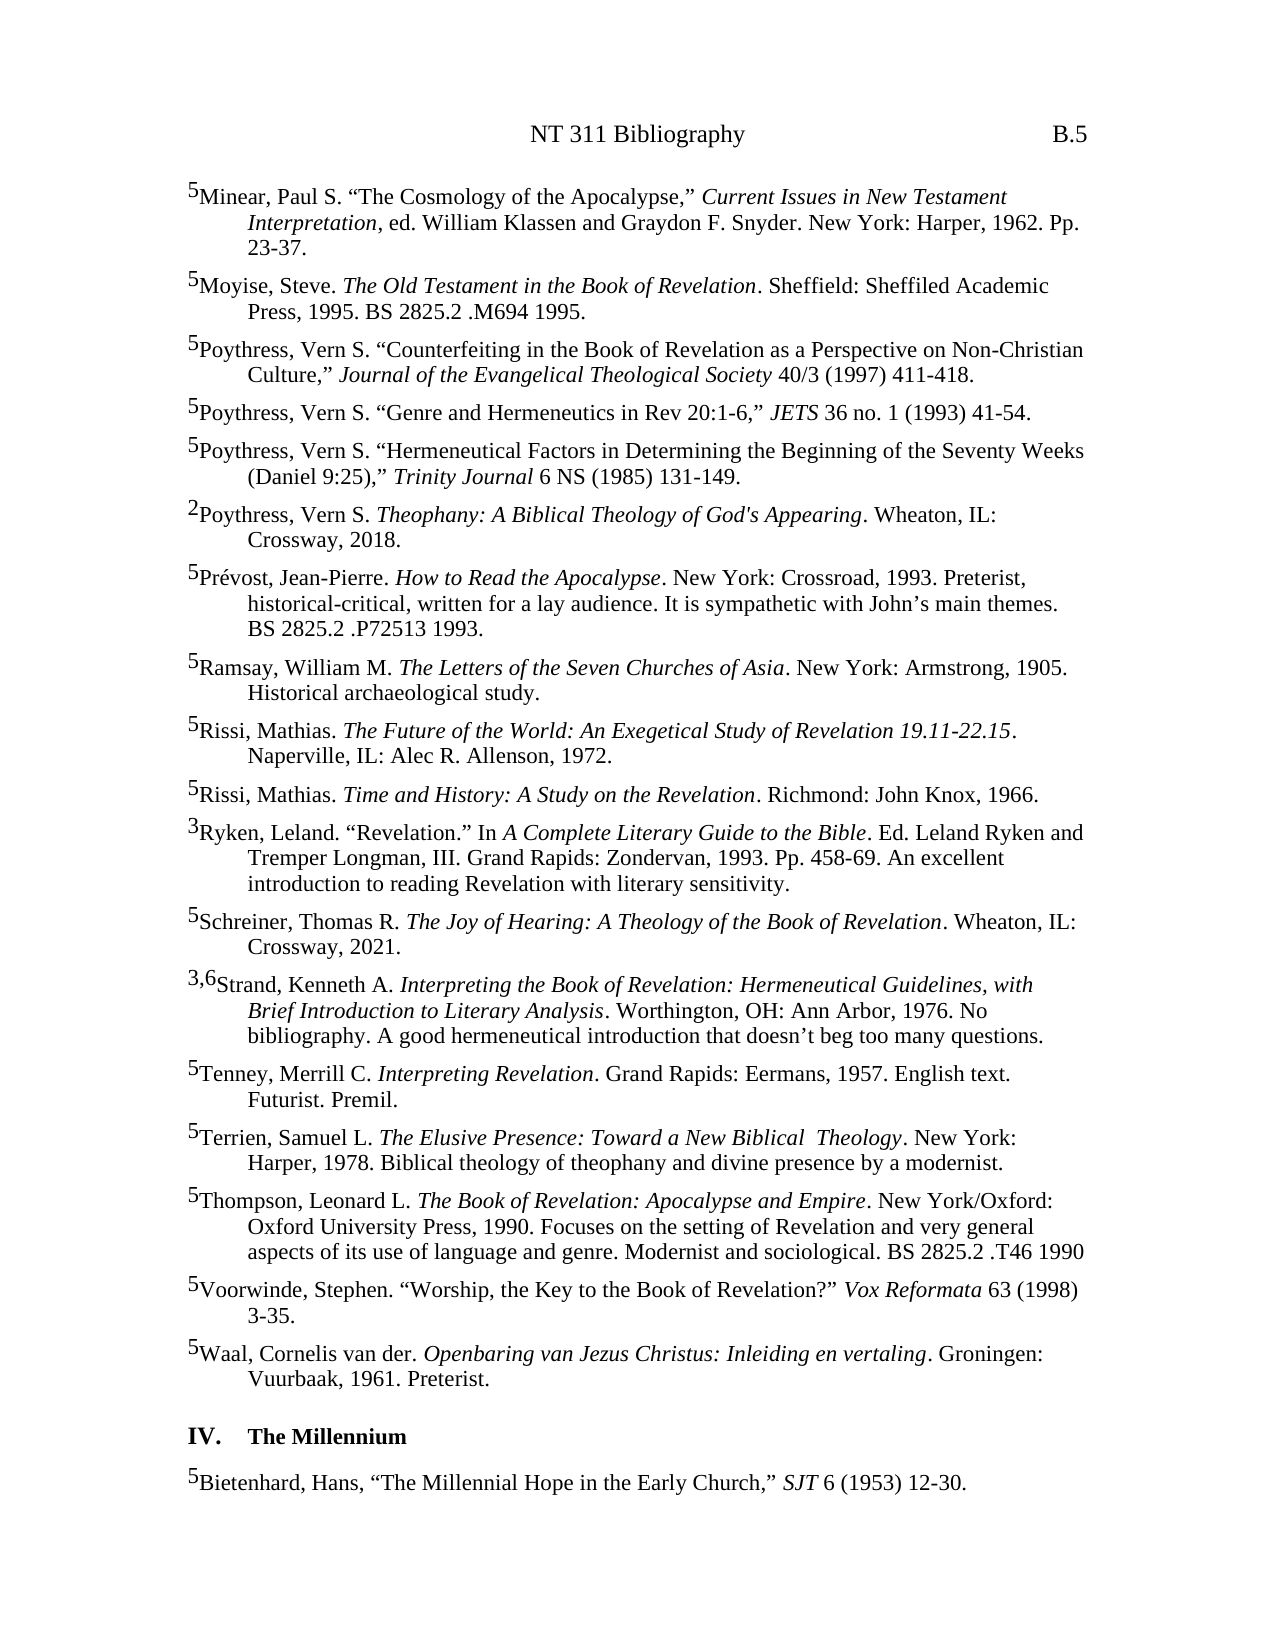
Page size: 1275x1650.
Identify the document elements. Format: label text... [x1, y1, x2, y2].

text 5Prévost, Jean-Pierre. How to Read the Apocalypse. New York: Crossroad, 1993. Preterist, historical-critical, written for a lay audience. It is sympathetic with John’s main themes. BS 2825.2 .P72513 1993. [187, 558, 1087, 642]
subtitle The Millennium [187, 1422, 1087, 1450]
text 5Poythress, Vern S. “Hermeneutical Factors in Determining the Beginning of the Seventy Weeks (Daniel 9:25),” Trinity Journal 6 NS (1985) 131-149. [187, 431, 1087, 489]
text 5Thompson, Leonard L. The Book of Revelation: Apocalypse and Empire. New York/Oxford: Oxford University Press, 1990. Focuses on the setting of Revelation and very general aspects of its use of language and genre. Modernist and sociological. BS 2825.2 .T46 1990 [187, 1181, 1087, 1265]
text 5Schreiner, Thomas R. The Joy of Hearing: A Theology of the Book of Revelation. Wheaton, IL: Crossway, 2021. [187, 902, 1087, 959]
text 5Minear, Paul S. “The Cosmology of the Apocalypse,” Current Issues in New Testament Interpretation, ed. William Klassen and Graydon F. Snyder. New York: Harper, 1962. Pp. 23-37. [187, 177, 1087, 261]
text 5Poythress, Vern S. “Counterfeiting in the Book of Revelation as a Perspective on Non-Christian Culture,” Journal of the Evangelical Theological Society 40/3 (1997) 411-418. [187, 330, 1087, 388]
text 5Voorwinde, Stephen. “Worship, the Key to the Book of Revelation?” Vox Reformata 63 (1998) 3-35. [187, 1270, 1087, 1328]
text 5Terrien, Samuel L. The Elusive Presence: Toward a New Biblical Theology. New York: Harper, 1978. Biblical theology of theophany and divine presence by a modernist. [187, 1118, 1087, 1176]
text 5Rissi, Mathias. The Future of the World: An Exegetical Study of Revelation 19.11-22.15. Naperville, IL: Alec R. Allenson, 1972. [187, 711, 1087, 769]
text 5Bietenhard, Hans, “The Millennial Hope in the Early Church,” SJT 6 (1953) 12-30. [187, 1463, 1087, 1495]
text 5Ramsay, William M. The Letters of the Seven Churches of Asia. New York: Armstrong, 1905. Historical archaeological study. [187, 647, 1087, 705]
text 5Waal, Cornelis van der. Openbaring van Jezus Christus: Inleiding en vertaling. Groningen: Vuurbaak, 1961. Preterist. [187, 1334, 1087, 1392]
text 3Ryken, Leland. “Revelation.” In A Complete Literary Guide to the Bible. Ed. Leland Ryken and Tremper Longman, III. Grand Rapids: Zondervan, 1993. Pp. 458-69. An excellent introduction to reading Revelation with literary sensitivity. [187, 813, 1087, 896]
text 3,6Strand, Kenneth A. Interpreting the Book of Revelation: Hermeneutical Guidelines, with Brief Introduction to Literary Analysis. Worthington, OH: Ann Arbor, 1976. No bibliography. A good hermeneutical introduction that doesn’t beg too many questions. [187, 965, 1087, 1049]
text 5Rissi, Mathias. Time and History: A Study on the Revelation. Richmond: John Knox, 1966. [187, 774, 1087, 807]
text 5Moyise, Steve. The Old Testament in the Book of Revelation. Sheffield: Sheffiled Academic Press, 1995. BS 2825.2 .M694 1995. [187, 266, 1087, 324]
text 2Poythress, Vern S. Theophany: A Biblical Theology of God's Appearing. Wheaton, IL: Crossway, 2018. [187, 495, 1087, 553]
text 5Poythress, Vern S. “Genre and Hermeneutics in Rev 20:1-6,” JETS 36 no. 1 (1993) 41-54. [187, 393, 1087, 426]
text 5Tenney, Merrill C. Interpreting Revelation. Grand Rapids: Eermans, 1957. English text. Futurist. Premil. [187, 1054, 1087, 1112]
